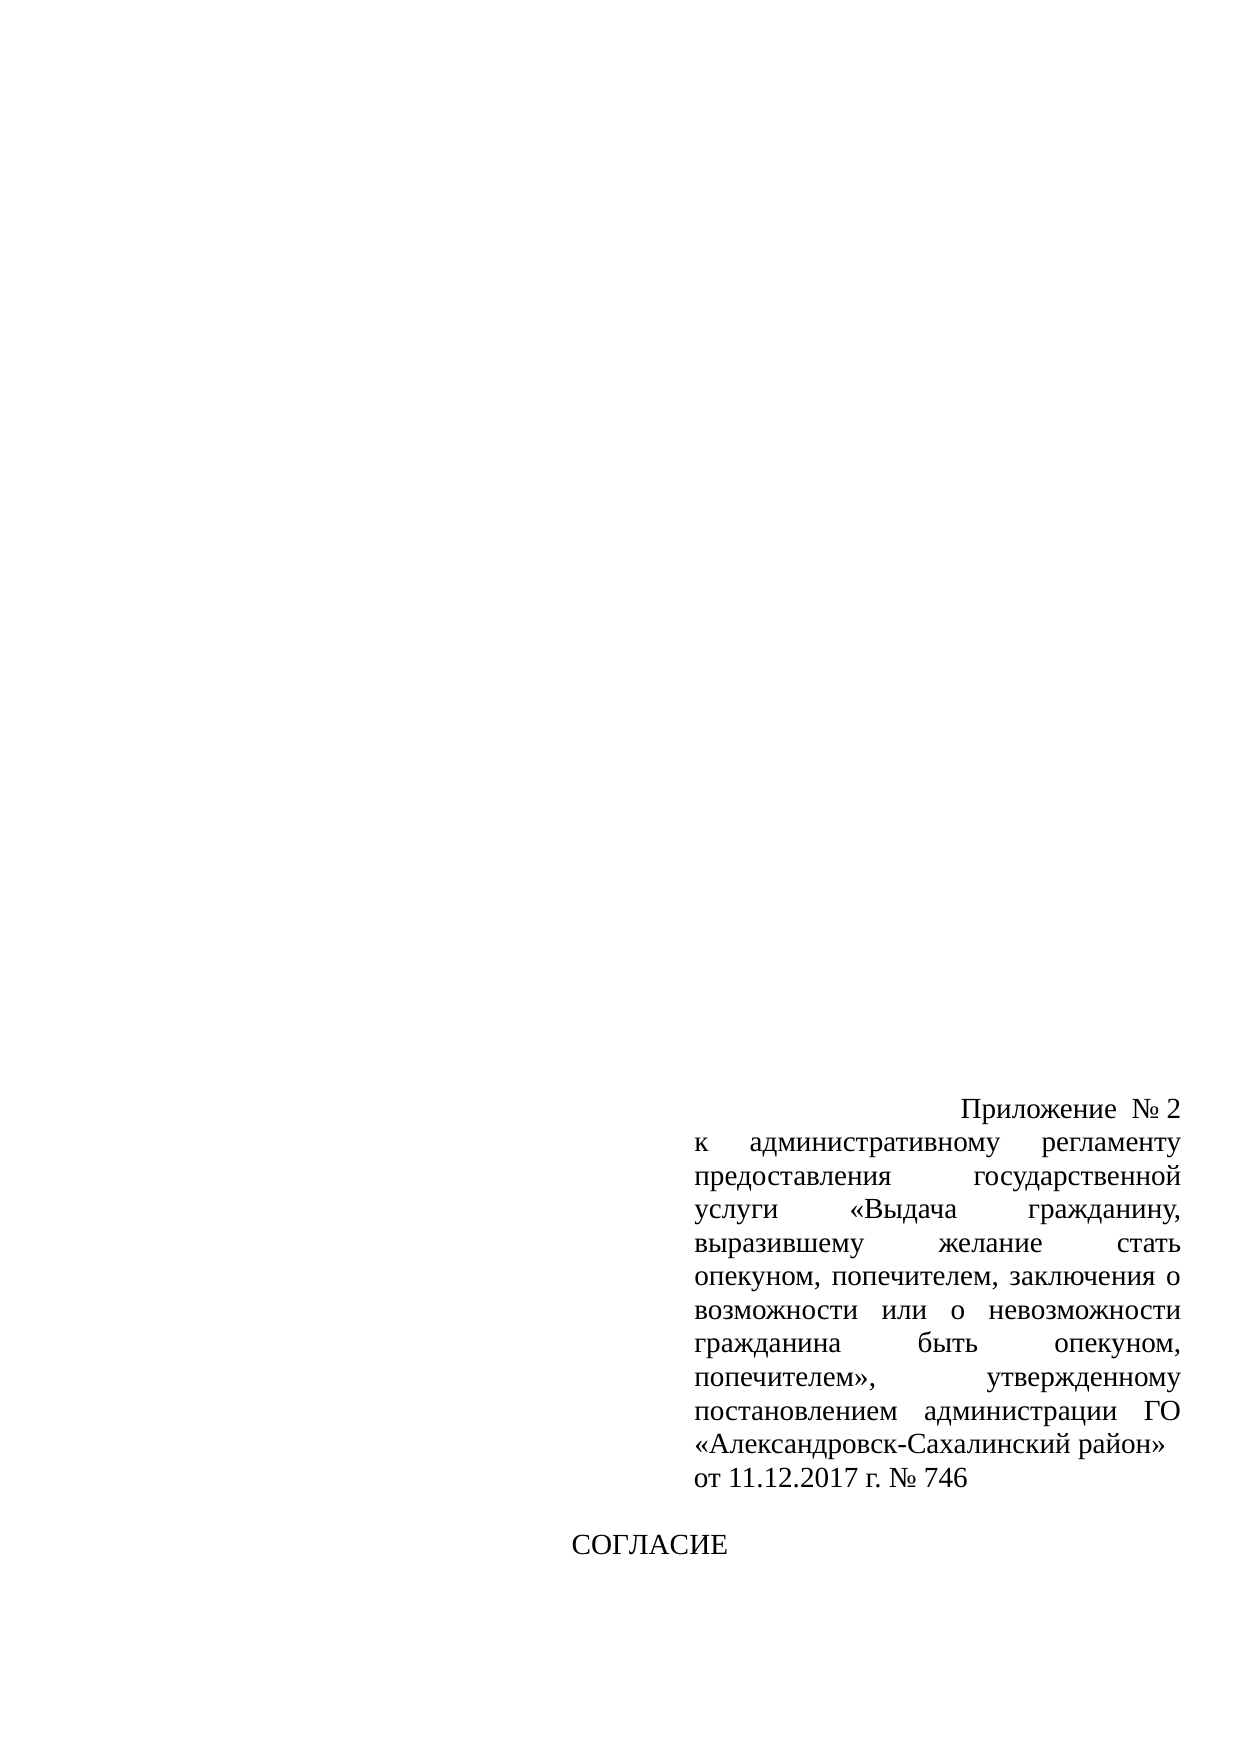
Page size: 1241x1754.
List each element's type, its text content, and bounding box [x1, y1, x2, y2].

text к административному регламенту предоставления государственной услуги «Выдача гражданину, выразившему желание стать опекуном, попечителем, заключения о возможности или о невозможности гражданина быть опекуном, попечителем», утвержденному постановлением администрации ГО «Александровск-Сахалинский район» [694, 1124, 1181, 1460]
text Приложение № 2 [634, 1091, 1181, 1124]
subtitle СОГЛАСИЕ [118, 1527, 1181, 1560]
text от 11.12.2017 г. № 746 [656, 1460, 1181, 1493]
